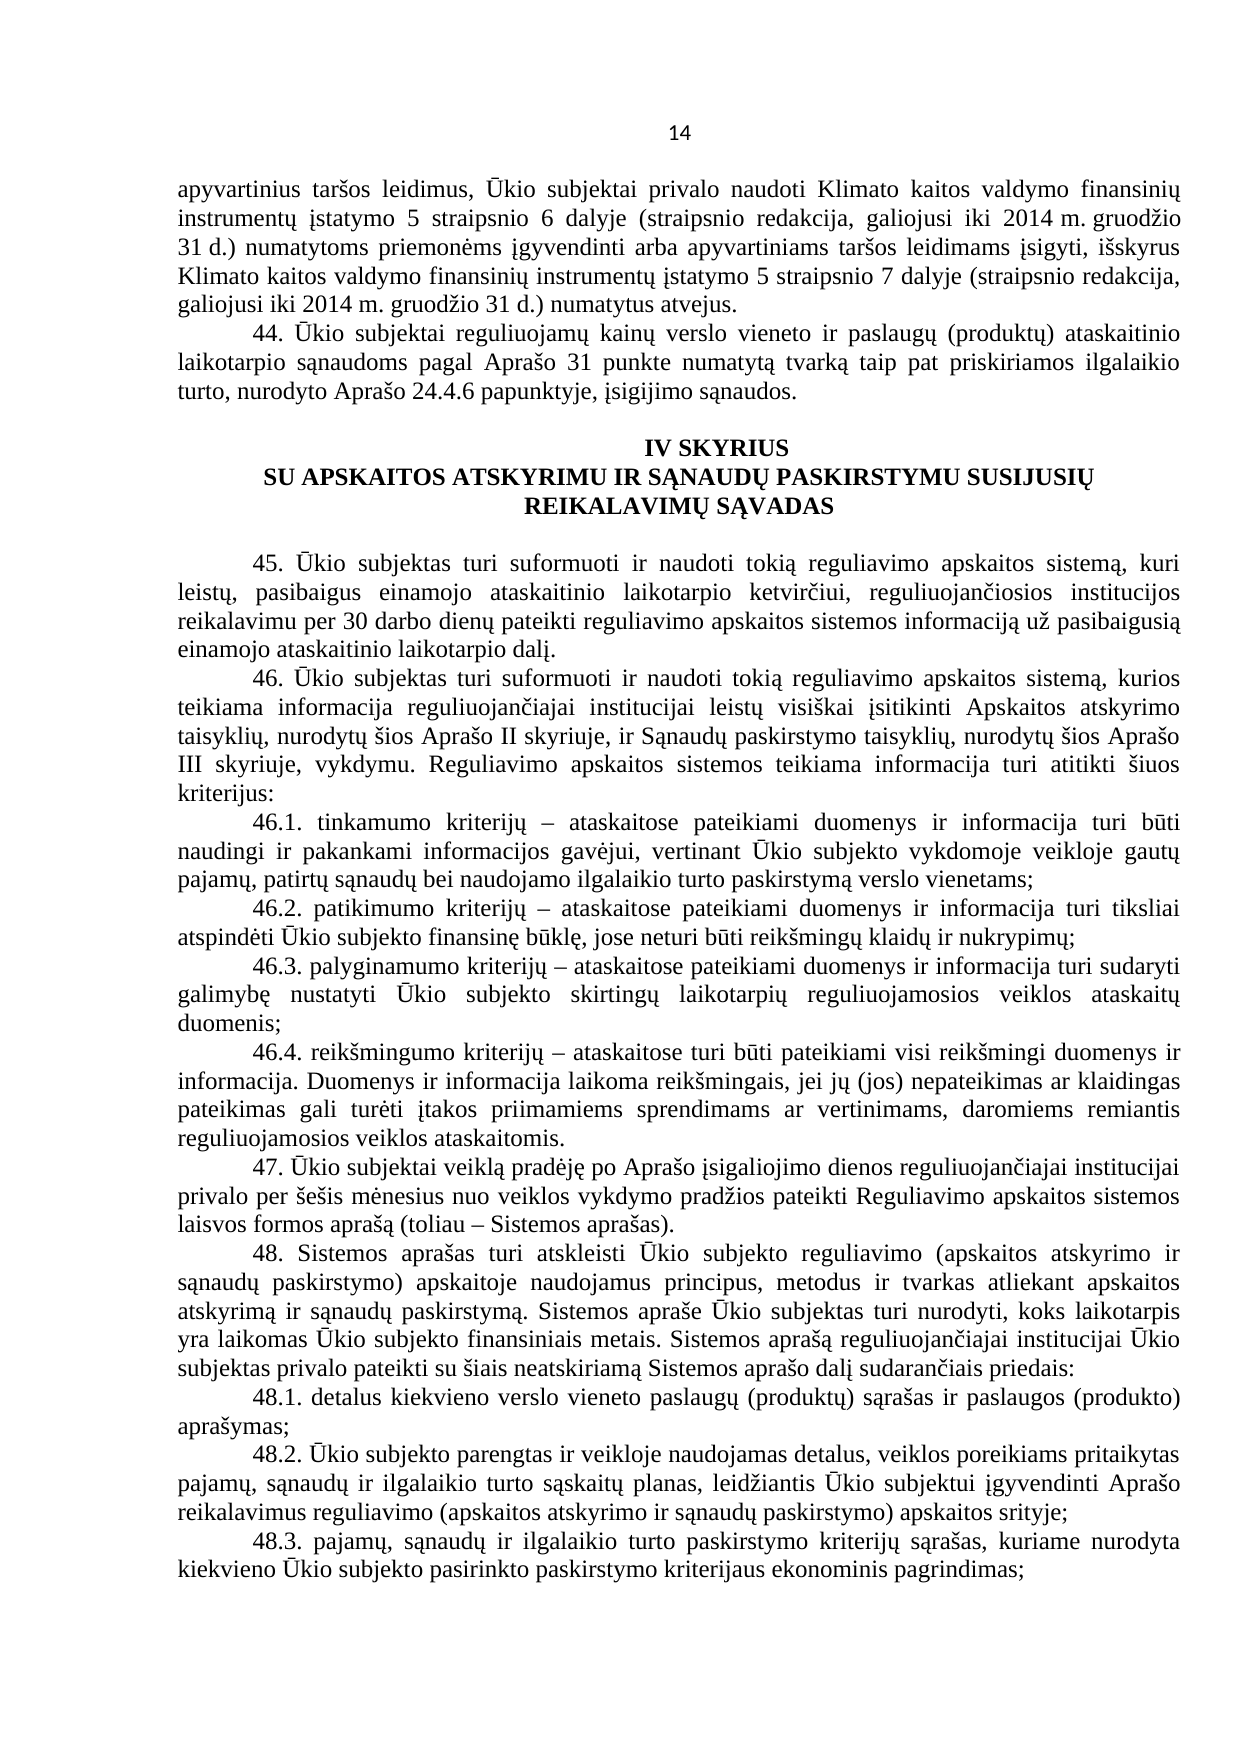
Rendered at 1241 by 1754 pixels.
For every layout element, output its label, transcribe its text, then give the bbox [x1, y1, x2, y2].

text 48.2. Ūkio subjekto parengtas ir veikloje naudojamas detalus, veiklos poreikiams pritaikytas pajamų, sąnaudų ir ilgalaikio turto sąskaitų planas, leidžiantis Ūkio subjektui įgyvendinti Aprašo reikalavimus reguliavimo (apskaitos atskyrimo ir sąnaudų paskirstymo) apskaitos srityje; [177, 1439, 1181, 1526]
text 46.3. palyginamumo kriterijų – ataskaitose pateikiami duomenys ir informacija turi sudaryti galimybę nustatyti Ūkio subjekto skirtingų laikotarpių reguliuojamosios veiklos ataskaitų duomenis; [177, 951, 1181, 1037]
text 48.1. detalus kiekvieno verslo vieneto paslaugų (produktų) sąrašas ir paslaugos (produkto) aprašymas; [177, 1382, 1181, 1439]
text apyvartinius taršos leidimus, Ūkio subjektai privalo naudoti Klimato kaitos valdymo finansinių instrumentų įstatymo 5 straipsnio 6 dalyje (straipsnio redakcija, galiojusi iki 2014 m. gruodžio 31 d.) numatytoms priemonėms įgyvendinti arba apyvartiniams taršos leidimams įsigyti, išskyrus Klimato kaitos valdymo finansinių instrumentų įstatymo 5 straipsnio 7 dalyje (straipsnio redakcija, galiojusi iki 2014 m. gruodžio 31 d.) numatytus atvejus. [177, 174, 1181, 318]
text 46. Ūkio subjektas turi suformuoti ir naudoti tokią reguliavimo apskaitos sistemą, kurios teikiama informacija reguliuojančiajai institucijai leistų visiškai įsitikinti Apskaitos atskyrimo taisyklių, nurodytų šios Aprašo II skyriuje, ir Sąnaudų paskirstymo taisyklių, nurodytų šios Aprašo III skyriuje, vykdymu. Reguliavimo apskaitos sistemos teikiama informacija turi atitikti šiuos kriterijus: [177, 663, 1181, 807]
text 46.2. patikimumo kriterijų – ataskaitose pateikiami duomenys ir informacija turi tiksliai atspindėti Ūkio subjekto finansinę būklę, jose neturi būti reikšmingų klaidų ir nukrypimų; [177, 893, 1181, 951]
text 45. Ūkio subjektas turi suformuoti ir naudoti tokią reguliavimo apskaitos sistemą, kuri leistų, pasibaigus einamojo ataskaitinio laikotarpio ketvirčiui, reguliuojančiosios institucijos reikalavimu per 30 darbo dienų pateikti reguliavimo apskaitos sistemos informaciją už pasibaigusią einamojo ataskaitinio laikotarpio dalį. [177, 548, 1181, 663]
text SU APSKAITOS ATSKYRIMU IR SĄNAUDŲ PASKIRSTYMU SUSIJUSIŲ REIKALAVIMŲ SĄVADAS [177, 462, 1181, 519]
text 47. Ūkio subjektai veiklą pradėję po Aprašo įsigaliojimo dienos reguliuojančiajai institucijai privalo per šešis mėnesius nuo veiklos vykdymo pradžios pateikti Reguliavimo apskaitos sistemos laisvos formos aprašą (toliau – Sistemos aprašas). [177, 1152, 1181, 1238]
text IV SKYRIUS [177, 433, 1181, 462]
text 44. Ūkio subjektai reguliuojamų kainų verslo vieneto ir paslaugų (produktų) ataskaitinio laikotarpio sąnaudoms pagal Aprašo 31 punkte numatytą tvarką taip pat priskiriamos ilgalaikio turto, nurodyto Aprašo 24.4.6 papunktyje, įsigijimo sąnaudos. [177, 318, 1181, 404]
text 48. Sistemos aprašas turi atskleisti Ūkio subjekto reguliavimo (apskaitos atskyrimo ir sąnaudų paskirstymo) apskaitoje naudojamus principus, metodus ir tvarkas atliekant apskaitos atskyrimą ir sąnaudų paskirstymą. Sistemos apraše Ūkio subjektas turi nurodyti, koks laikotarpis yra laikomas Ūkio subjekto finansiniais metais. Sistemos aprašą reguliuojančiajai institucijai Ūkio subjektas privalo pateikti su šiais neatskiriamą Sistemos aprašo dalį sudarančiais priedais: [177, 1238, 1181, 1382]
text 46.4. reikšmingumo kriterijų – ataskaitose turi būti pateikiami visi reikšmingi duomenys ir informacija. Duomenys ir informacija laikoma reikšmingais, jei jų (jos) nepateikimas ar klaidingas pateikimas gali turėti įtakos priimamiems sprendimams ar vertinimams, daromiems remiantis reguliuojamosios veiklos ataskaitomis. [177, 1037, 1181, 1152]
text 48.3. pajamų, sąnaudų ir ilgalaikio turto paskirstymo kriterijų sąrašas, kuriame nurodyta kiekvieno Ūkio subjekto pasirinkto paskirstymo kriterijaus ekonominis pagrindimas; [177, 1526, 1181, 1583]
text 46.1. tinkamumo kriterijų – ataskaitose pateikiami duomenys ir informacija turi būti naudingi ir pakankami informacijos gavėjui, vertinant Ūkio subjekto vykdomoje veikloje gautų pajamų, patirtų sąnaudų bei naudojamo ilgalaikio turto paskirstymą verslo vienetams; [177, 807, 1181, 893]
